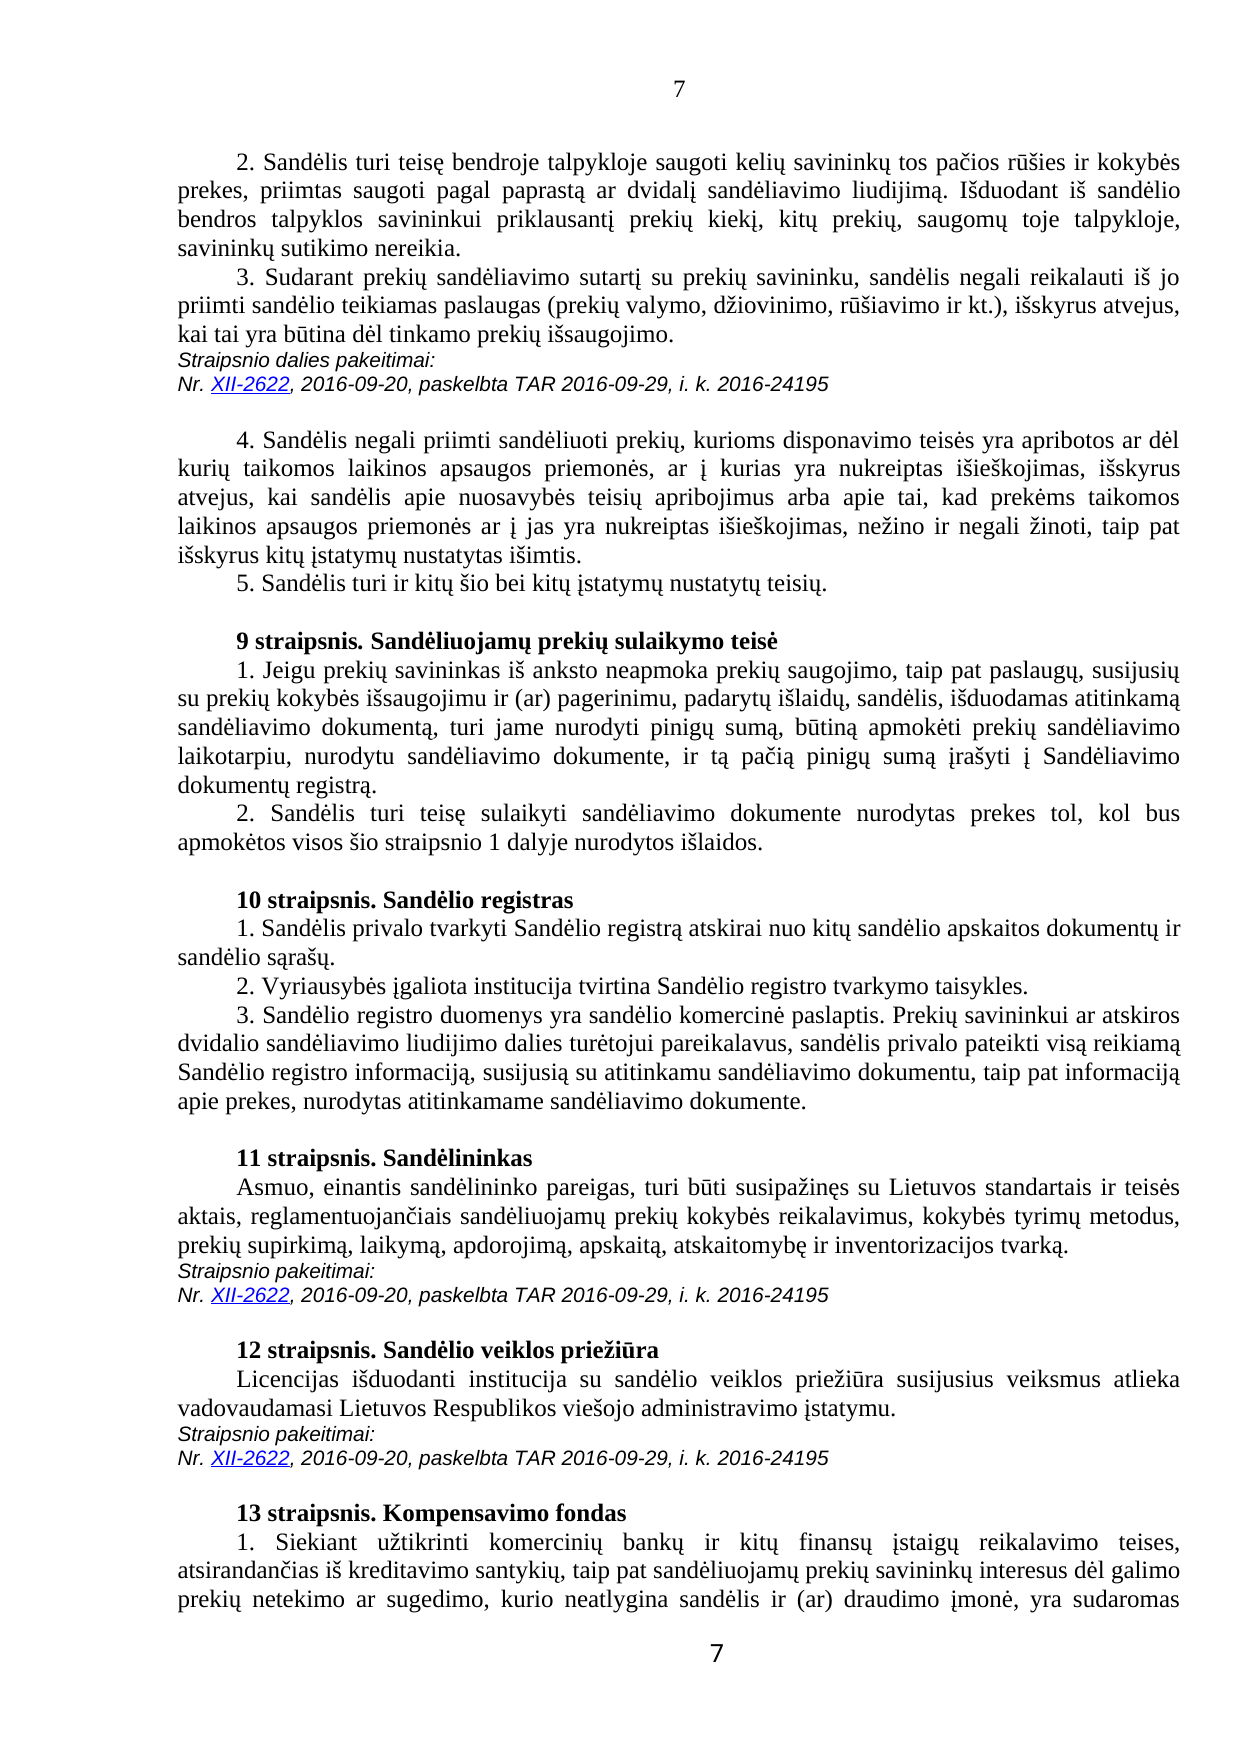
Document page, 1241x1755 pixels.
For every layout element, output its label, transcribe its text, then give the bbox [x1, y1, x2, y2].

text 11 straipsnis. Sandėlininkas [177, 1143, 1181, 1172]
text 9 straipsnis. Sandėliuojamų prekių sulaikymo teisė [177, 626, 1181, 655]
text 13 straipsnis. Kompensavimo fondas [177, 1498, 1181, 1527]
text Licencijas išduodanti institucija su sandėlio veiklos priežiūra susijusius veiksmus atlieka vadovaudamasi Lietuvos Respublikos viešojo administravimo įstatymu. [177, 1364, 1181, 1421]
text 3. Sandėlio registro duomenys yra sandėlio komercinė paslaptis. Prekių savininkui ar atskiros dvidalio sandėliavimo liudijimo dalies turėtojui pareikalavus, sandėlis privalo pateikti visą reikiamą Sandėlio registro informaciją, susijusią su atitinkamu sandėliavimo dokumentu, taip pat informaciją apie prekes, nurodytas atitinkamame sandėliavimo dokumente. [177, 1000, 1181, 1115]
text 2. Sandėlis turi teisę sulaikyti sandėliavimo dokumente nurodytas prekes tol, kol bus apmokėtos visos šio straipsnio 1 dalyje nurodytos išlaidos. [177, 798, 1181, 856]
text 1. Sandėlis privalo tvarkyti Sandėlio registrą atskirai nuo kitų sandėlio apskaitos dokumentų ir sandėlio sąrašų. [177, 913, 1181, 971]
text Straipsnio pakeitimai: [177, 1258, 1181, 1282]
text 4. Sandėlis negali priimti sandėliuoti prekių, kurioms disponavimo teisės yra apribotos ar dėl kurių taikomos laikinos apsaugos priemonės, ar į kurias yra nukreiptas išieškojimas, išskyrus atvejus, kai sandėlis apie nuosavybės teisių apribojimus arba apie tai, kad prekėms taikomos laikinos apsaugos priemonės ar į jas yra nukreiptas išieškojimas, nežino ir negali žinoti, taip pat išskyrus kitų įstatymų nustatytas išimtis. [177, 425, 1181, 568]
text Asmuo, einantis sandėlininko pareigas, turi būti susipažinęs su Lietuvos standartais ir teisės aktais, reglamentuojančiais sandėliuojamų prekių kokybės reikalavimus, kokybės tyrimų metodus, prekių supirkimą, laikymą, apdorojimą, apskaitą, atskaitomybę ir inventorizacijos tvarką. [177, 1172, 1181, 1258]
text 3. Sudarant prekių sandėliavimo sutartį su prekių savininku, sandėlis negali reikalauti iš jo priimti sandėlio teikiamas paslaugas (prekių valymo, džiovinimo, rūšiavimo ir kt.), išskyrus atvejus, kai tai yra būtina dėl tinkamo prekių išsaugojimo. [177, 262, 1181, 348]
text 10 straipsnis. Sandėlio registras [177, 885, 1181, 913]
text 2. Sandėlis turi teisę bendroje talpykloje saugoti kelių savininkų tos pačios rūšies ir kokybės prekes, priimtas saugoti pagal paprastą ar dvidalį sandėliavimo liudijimą. Išduodant iš sandėlio bendros talpyklos savininkui priklausantį prekių kiekį, kitų prekių, saugomų toje talpykloje, savininkų sutikimo nereikia. [177, 147, 1181, 262]
text Straipsnio pakeitimai: [177, 1421, 1181, 1445]
text Nr. XII-2622, 2016-09-20, paskelbta TAR 2016-09-29, i. k. 2016-24195 [177, 1282, 1181, 1306]
text Nr. XII-2622, 2016-09-20, paskelbta TAR 2016-09-29, i. k. 2016-24195 [177, 372, 1181, 396]
text 1. Jeigu prekių savininkas iš anksto neapmoka prekių saugojimo, taip pat paslaugų, susijusių su prekių kokybės išsaugojimu ir (ar) pagerinimu, padarytų išlaidų, sandėlis, išduodamas atitinkamą sandėliavimo dokumentą, turi jame nurodyti pinigų sumą, būtiną apmokėti prekių sandėliavimo laikotarpiu, nurodytu sandėliavimo dokumente, ir tą pačią pinigų sumą įrašyti į Sandėliavimo dokumentų registrą. [177, 655, 1181, 798]
text 5. Sandėlis turi ir kitų šio bei kitų įstatymų nustatytų teisių. [177, 568, 1181, 597]
text Nr. XII-2622, 2016-09-20, paskelbta TAR 2016-09-29, i. k. 2016-24195 [177, 1445, 1181, 1469]
text Straipsnio dalies pakeitimai: [177, 348, 1181, 372]
text 12 straipsnis. Sandėlio veiklos priežiūra [177, 1335, 1181, 1364]
text 1. Siekiant užtikrinti komercinių bankų ir kitų finansų įstaigų reikalavimo teises, atsirandančias iš kreditavimo santykių, taip pat sandėliuojamų prekių savininkų interesus dėl galimo prekių netekimo ar sugedimo, kurio neatlygina sandėlis ir (ar) draudimo įmonė, yra sudaromas [177, 1527, 1181, 1613]
text 2. Vyriausybės įgaliota institucija tvirtina Sandėlio registro tvarkymo taisykles. [177, 971, 1181, 1000]
